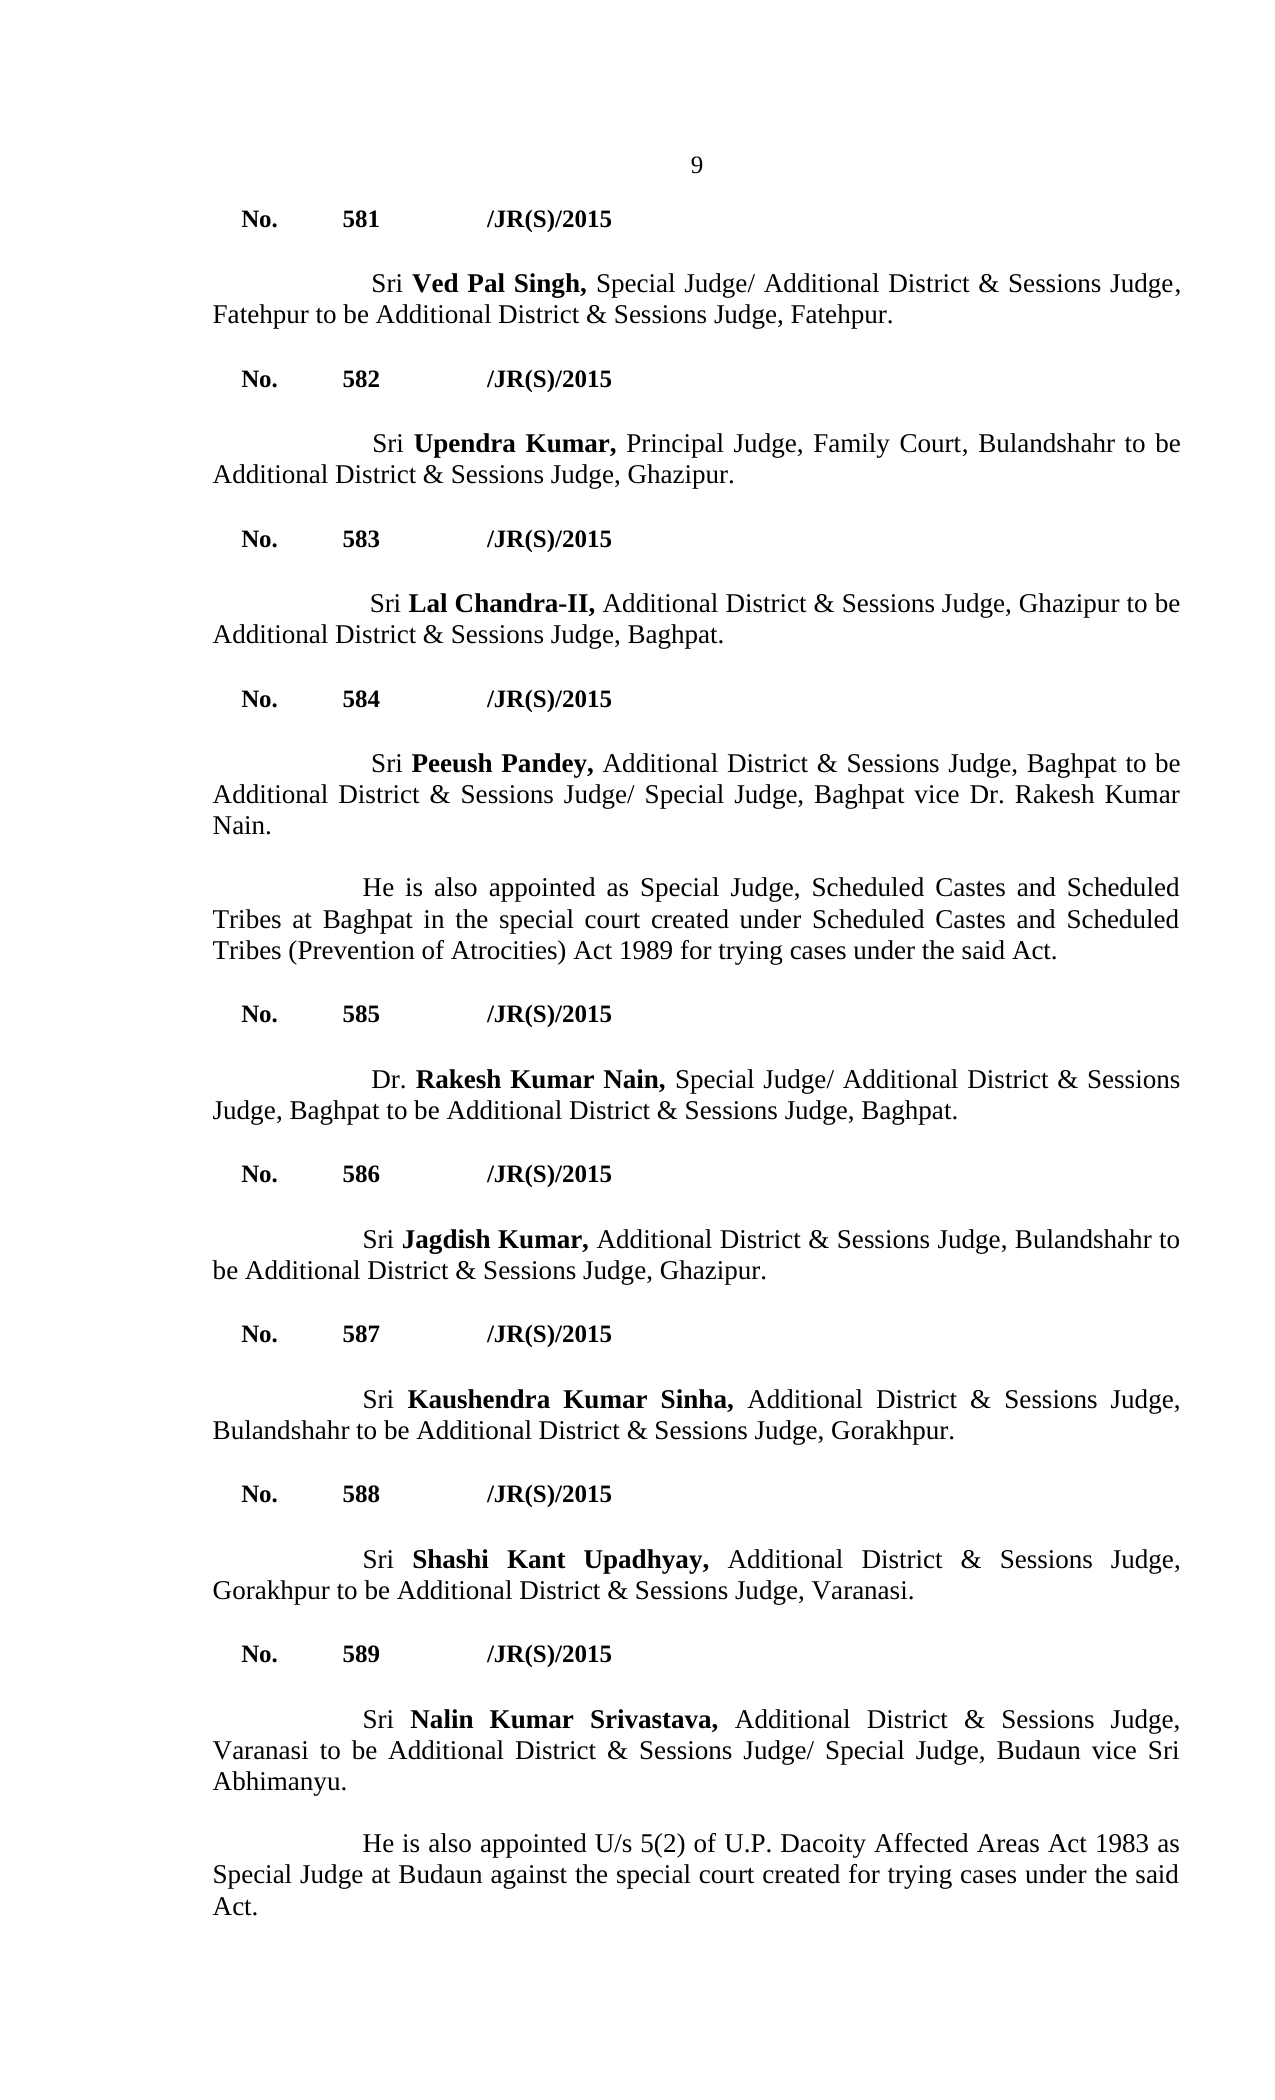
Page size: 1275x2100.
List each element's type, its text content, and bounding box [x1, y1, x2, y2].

text Sri Peeush Pandey, Additional District & Sessions Judge, Baghpat to be Additional District & Sessions Judge/ Special Judge, Baghpat vice Dr. Rakesh Kumar Nain. [212, 747, 1181, 840]
table_header /JR(S)/2015 [453, 518, 645, 558]
table_header [306, 358, 453, 398]
text He is also appointed U/s 5(2) of U.P. Dacoity Affected Areas Act 1983 as Special Judge at Budaun against the special court created for trying cases under the said Act. [212, 1827, 1181, 1921]
text Sri Nalin Kumar Srivastava, Additional District & Sessions Judge, Varanasi to be Additional District & Sessions Judge/ Special Judge, Budaun vice Sri Abhimanyu. [212, 1703, 1181, 1796]
table_header [306, 198, 453, 238]
table_header [306, 1474, 453, 1514]
table_header No. [213, 1474, 306, 1514]
text Sri Jagdish Kumar, Additional District & Sessions Judge, Bulandshahr to be Additional District & Sessions Judge, Ghazipur. [212, 1223, 1181, 1285]
table_header [306, 994, 453, 1034]
table_header [306, 518, 453, 558]
table_header /JR(S)/2015 [453, 1474, 645, 1514]
table_header No. [213, 1154, 306, 1194]
text Dr. Rakesh Kumar Nain, Special Judge/ Additional District & Sessions Judge, Baghpat to be Additional District & Sessions Judge, Baghpat. [212, 1063, 1181, 1125]
table_header /JR(S)/2015 [453, 198, 645, 238]
text Sri Ved Pal Singh, Special Judge/ Additional District & Sessions Judge, Fatehpur to be Additional District & Sessions Judge, Fatehpur. [212, 267, 1181, 329]
table_header No. [213, 358, 306, 398]
table_header No. [213, 518, 306, 558]
text He is also appointed as Special Judge, Scheduled Castes and Scheduled Tribes at Baghpat in the special court created under Scheduled Castes and Scheduled Tribes (Prevention of Atrocities) Act 1989 for trying cases under the said Act. [212, 872, 1181, 965]
table_header No. [213, 1314, 306, 1354]
table_header No. [213, 198, 306, 238]
table_header [306, 678, 453, 718]
table_header No. [213, 678, 306, 718]
table_header No. [213, 1634, 306, 1674]
table_header /JR(S)/2015 [453, 1314, 645, 1354]
table_header No. [213, 994, 306, 1034]
text Sri Kaushendra Kumar Sinha, Additional District & Sessions Judge, Bulandshahr to be Additional District & Sessions Judge, Gorakhpur. [212, 1383, 1181, 1445]
table_header [306, 1154, 453, 1194]
text Sri Upendra Kumar, Principal Judge, Family Court, Bulandshahr to be Additional District & Sessions Judge, Ghazipur. [212, 427, 1181, 489]
table_header /JR(S)/2015 [453, 678, 645, 718]
table_header [306, 1634, 453, 1674]
text Sri Lal Chandra-II, Additional District & Sessions Judge, Ghazipur to be Additional District & Sessions Judge, Baghpat. [212, 587, 1181, 649]
table_header [306, 1314, 453, 1354]
table_header /JR(S)/2015 [453, 358, 645, 398]
table_header /JR(S)/2015 [453, 1634, 645, 1674]
table_header /JR(S)/2015 [453, 994, 645, 1034]
text Sri Shashi Kant Upadhyay, Additional District & Sessions Judge, Gorakhpur to be Additional District & Sessions Judge, Varanasi. [212, 1543, 1181, 1605]
table_header /JR(S)/2015 [453, 1154, 645, 1194]
